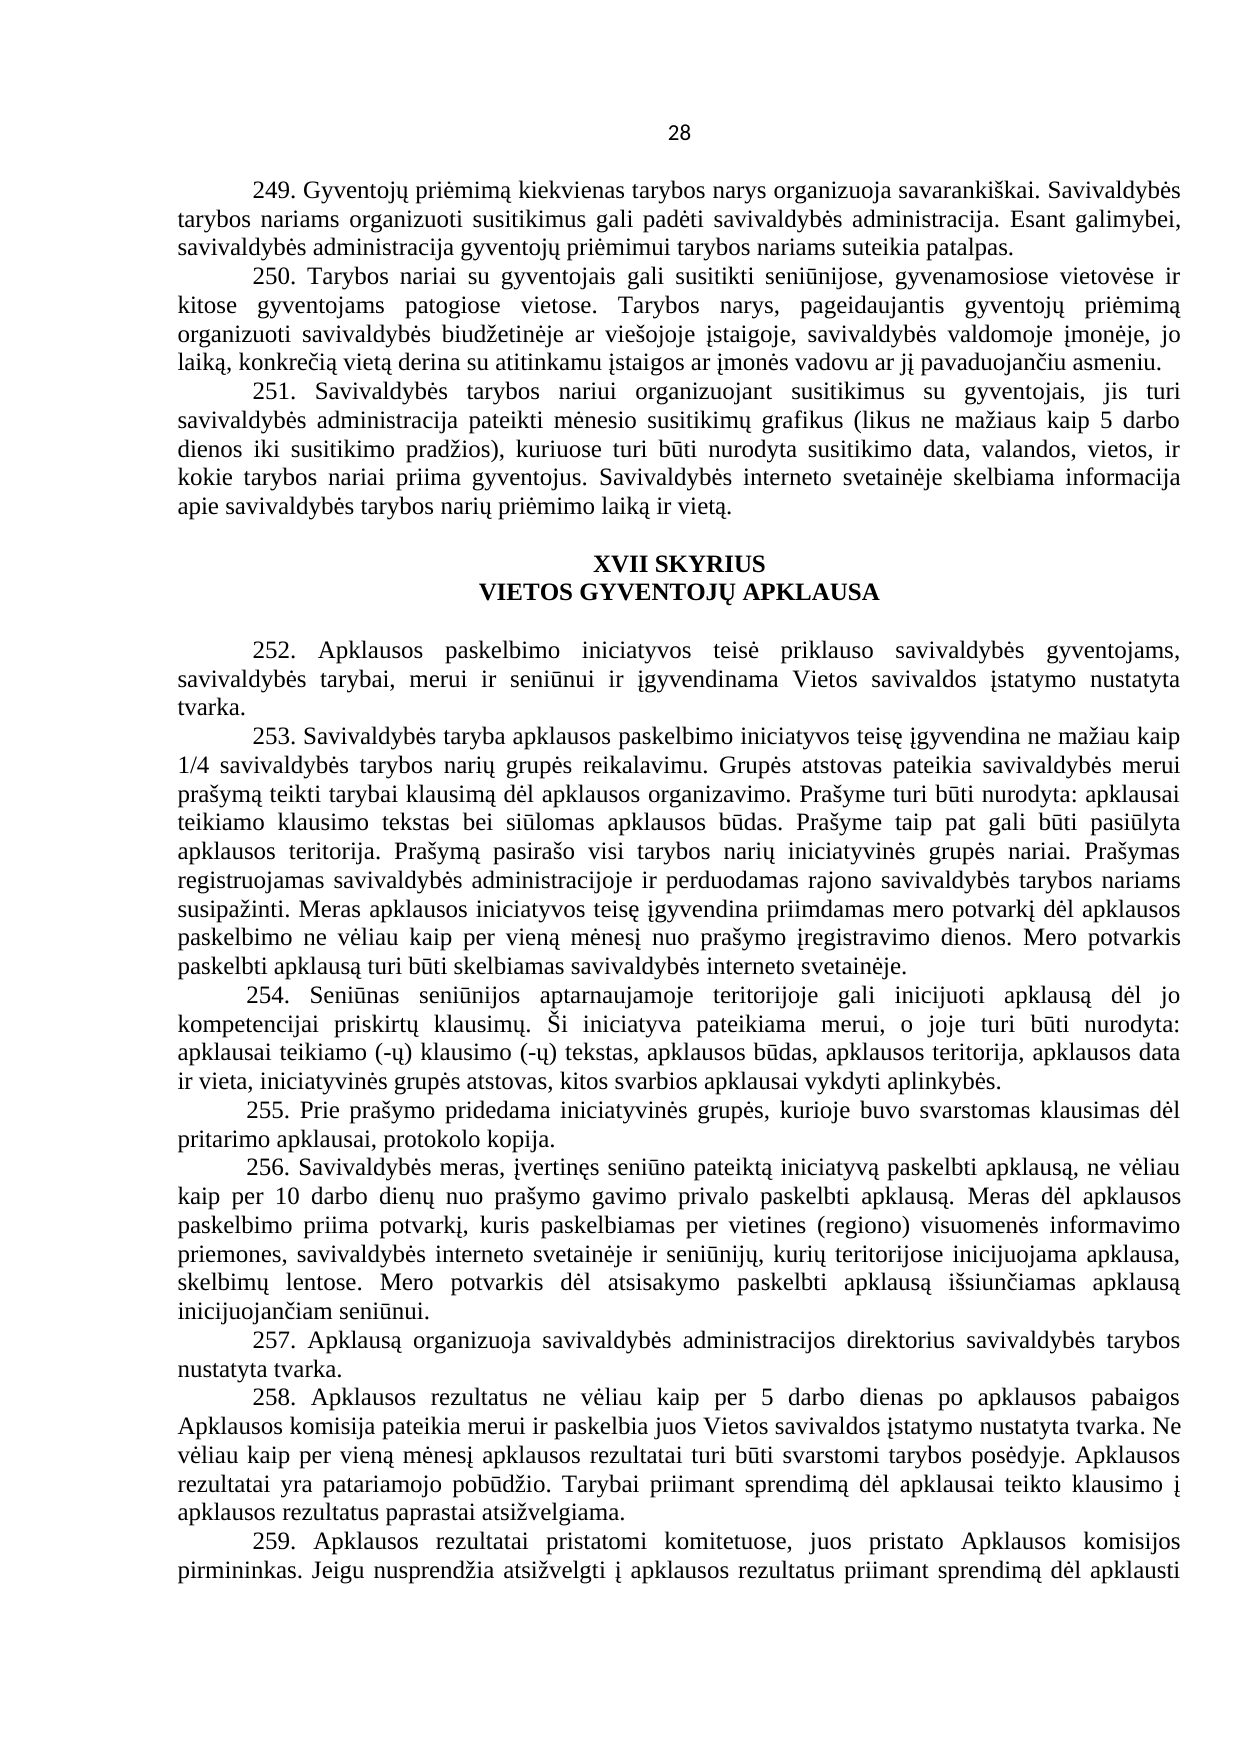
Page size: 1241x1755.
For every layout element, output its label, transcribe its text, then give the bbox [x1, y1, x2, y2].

text 259. Apklausos rezultatai pristatomi komitetuose, juos pristato Apklausos komisijos pirmininkas. Jeigu nusprendžia atsižvelgti į apklausos rezultatus priimant sprendimą dėl apklausti [177, 1526, 1181, 1584]
text 253. Savivaldybės taryba apklausos paskelbimo iniciatyvos teisę įgyvendina ne mažiau kaip 1/4 savivaldybės tarybos narių grupės reikalavimu. Grupės atstovas pateikia savivaldybės merui prašymą teikti tarybai klausimą dėl apklausos organizavimo. Prašyme turi būti nurodyta: apklausai teikiamo klausimo tekstas bei siūlomas apklausos būdas. Prašyme taip pat gali būti pasiūlyta apklausos teritorija. Prašymą pasirašo visi tarybos narių iniciatyvinės grupės nariai. Prašymas registruojamas savivaldybės administracijoje ir perduodamas rajono savivaldybės tarybos nariams susipažinti. Meras apklausos iniciatyvos teisę įgyvendina priimdamas mero potvarkį dėl apklausos paskelbimo ne vėliau kaip per vieną mėnesį nuo prašymo įregistravimo dienos. Mero potvarkis paskelbti apklausą turi būti skelbiamas savivaldybės interneto svetainėje. [177, 721, 1181, 980]
text VIETOS GYVENTOJŲ APKLAUSA [177, 577, 1181, 606]
text 252. Apklausos paskelbimo iniciatyvos teisė priklauso savivaldybės gyventojams, savivaldybės tarybai, merui ir seniūnui ir įgyvendinama Vietos savivaldos įstatymo nustatyta tvarka. [177, 635, 1181, 721]
text 256. Savivaldybės meras, įvertinęs seniūno pateiktą iniciatyvą paskelbti apklausą, ne vėliau kaip per 10 darbo dienų nuo prašymo gavimo privalo paskelbti apklausą. Meras dėl apklausos paskelbimo priima potvarkį, kuris paskelbiamas per vietines (regiono) visuomenės informavimo priemones, savivaldybės interneto svetainėje ir seniūnijų, kurių teritorijose inicijuojama apklausa, skelbimų lentose. Mero potvarkis dėl atsisakymo paskelbti apklausą išsiunčiamas apklausą inicijuojančiam seniūnui. [177, 1152, 1181, 1325]
text 250. Tarybos nariai su gyventojais gali susitikti seniūnijose, gyvenamosiose vietovėse ir kitose gyventojams patogiose vietose. Tarybos narys, pageidaujantis gyventojų priėmimą organizuoti savivaldybės biudžetinėje ar viešojoje įstaigoje, savivaldybės valdomoje įmonėje, jo laiką, konkrečią vietą derina su atitinkamu įstaigos ar įmonės vadovu ar jį pavaduojančiu asmeniu. [177, 261, 1181, 376]
text 255. Prie prašymo pridedama iniciatyvinės grupės, kurioje buvo svarstomas klausimas dėl pritarimo apklausai, protokolo kopija. [177, 1095, 1181, 1152]
text 257. Apklausą organizuoja savivaldybės administracijos direktorius savivaldybės tarybos nustatyta tvarka. [177, 1325, 1181, 1382]
text 251. Savivaldybės tarybos nariui organizuojant susitikimus su gyventojais, jis turi savivaldybės administracija pateikti mėnesio susitikimų grafikus (likus ne mažiaus kaip 5 darbo dienos iki susitikimo pradžios), kuriuose turi būti nurodyta susitikimo data, valandos, vietos, ir kokie tarybos nariai priima gyventojus. Savivaldybės interneto svetainėje skelbiama informacija apie savivaldybės tarybos narių priėmimo laiką ir vietą. [177, 376, 1181, 520]
text 249. Gyventojų priėmimą kiekvienas tarybos narys organizuoja savarankiškai. Savivaldybės tarybos nariams organizuoti susitikimus gali padėti savivaldybės administracija. Esant galimybei, savivaldybės administracija gyventojų priėmimui tarybos nariams suteikia patalpas. [177, 175, 1181, 261]
text 254. Seniūnas seniūnijos aptarnaujamoje teritorijoje gali inicijuoti apklausą dėl jo kompetencijai priskirtų klausimų. Ši iniciatyva pateikiama merui, o joje turi būti nurodyta: apklausai teikiamo (-ų) klausimo (-ų) tekstas, apklausos būdas, apklausos teritorija, apklausos data ir vieta, iniciatyvinės grupės atstovas, kitos svarbios apklausai vykdyti aplinkybės. [177, 980, 1181, 1095]
text 258. Apklausos rezultatus ne vėliau kaip per 5 darbo dienas po apklausos pabaigos Apklausos komisija pateikia merui ir paskelbia juos Vietos savivaldos įstatymo nustatyta tvarka. Ne vėliau kaip per vieną mėnesį apklausos rezultatai turi būti svarstomi tarybos posėdyje. Apklausos rezultatai yra patariamojo pobūdžio. Tarybai priimant sprendimą dėl apklausai teikto klausimo į apklausos rezultatus paprastai atsižvelgiama. [177, 1382, 1181, 1526]
text XVII SKYRIUS [177, 549, 1181, 577]
